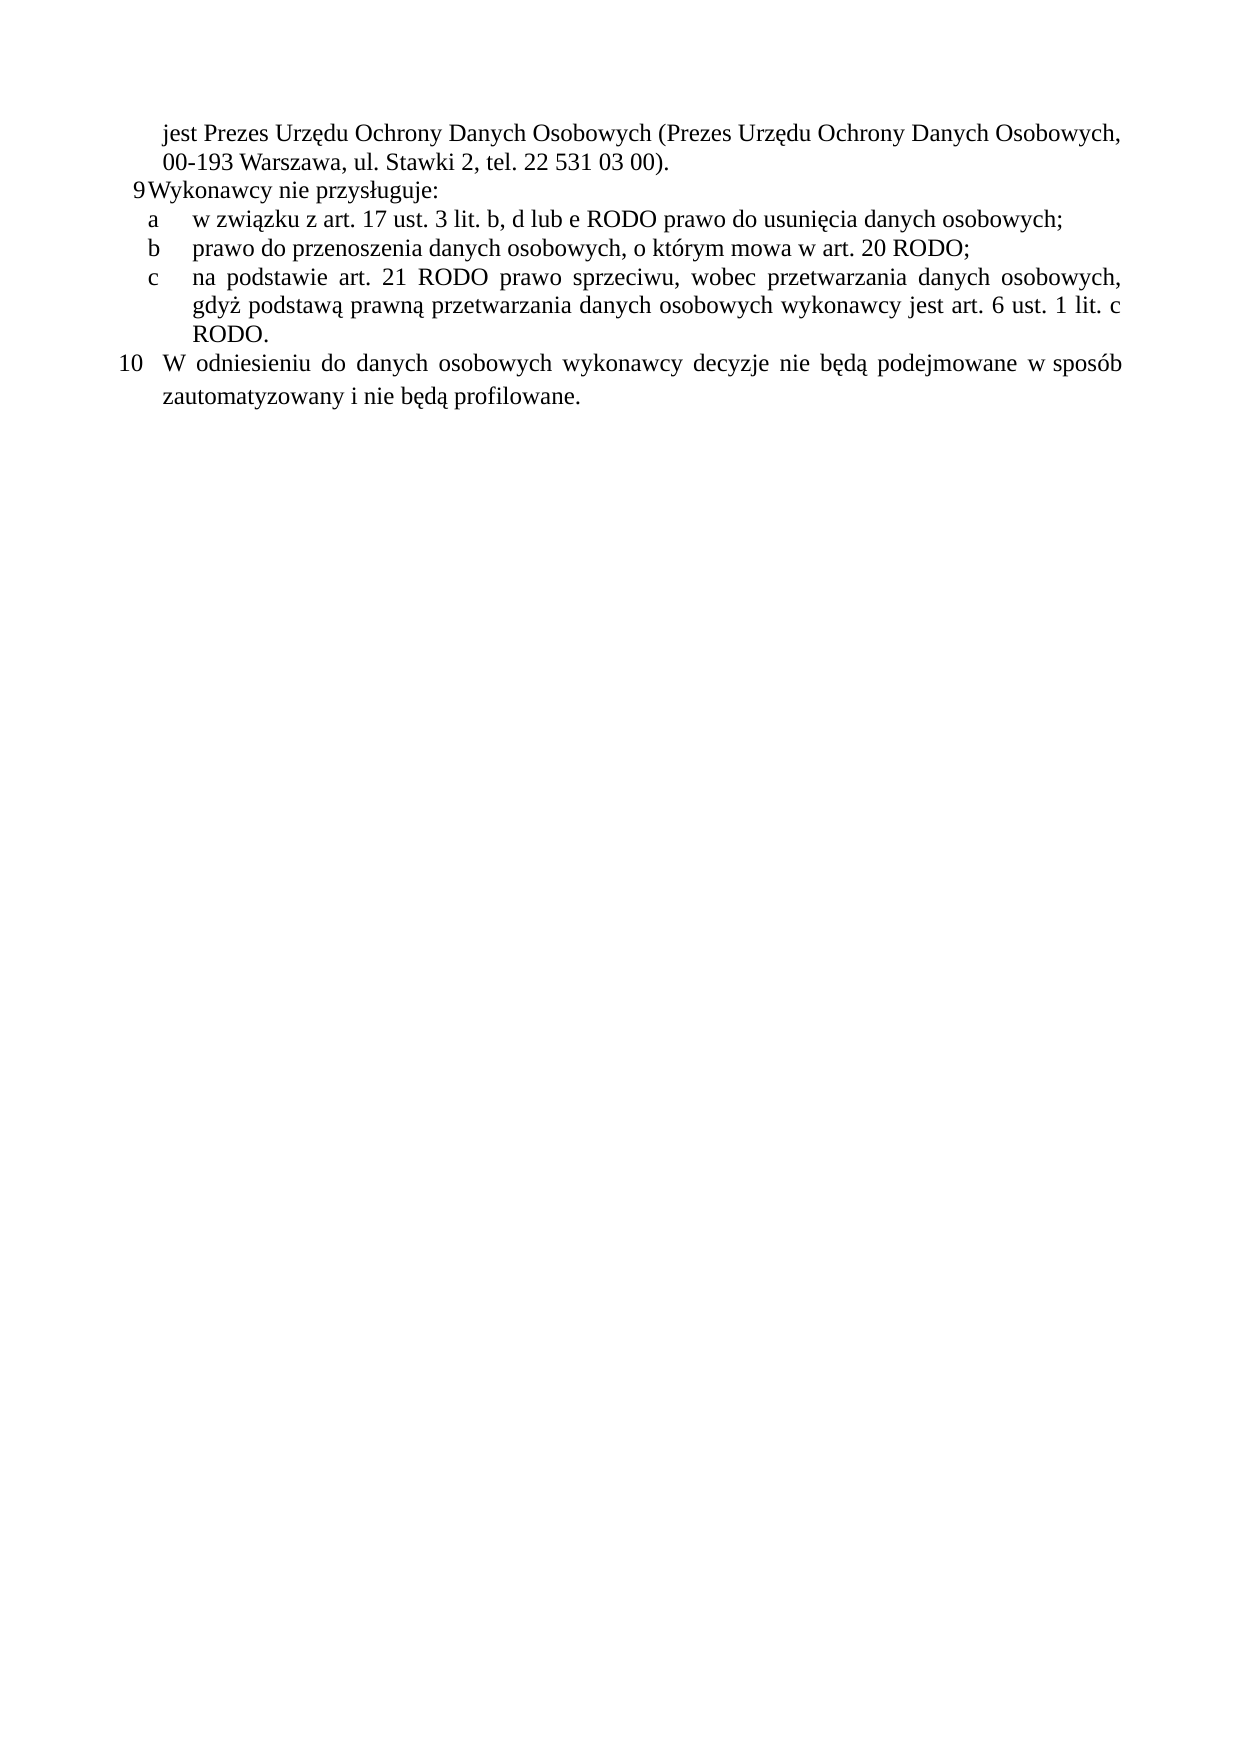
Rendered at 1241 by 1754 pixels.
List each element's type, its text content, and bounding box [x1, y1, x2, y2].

list jest Prezes Urzędu Ochrony Danych Osobowych (Prezes Urzędu Ochrony Danych Osobowych, 00-193 Warszawa, ul. Stawki 2, tel. 22 531 03 00). [133, 118, 1122, 176]
list na podstawie art. 21 RODO prawo sprzeciwu, wobec przetwarzania danych osobowych, gdyż podstawą prawną przetwarzania danych osobowych wykonawcy jest art. 6 ust. 1 lit. c RODO. [148, 262, 1122, 348]
list Wykonawcy nie przysługuje: [133, 176, 1122, 204]
list W odniesieniu do danych osobowych wykonawcy decyzje nie będą podejmowane w sposób zautomatyzowany i nie będą profilowane. [118, 348, 1122, 410]
list prawo do przenoszenia danych osobowych, o którym mowa w art. 20 RODO; [148, 233, 1122, 262]
list w związku z art. 17 ust. 3 lit. b, d lub e RODO prawo do usunięcia danych osobowych; [148, 204, 1122, 233]
